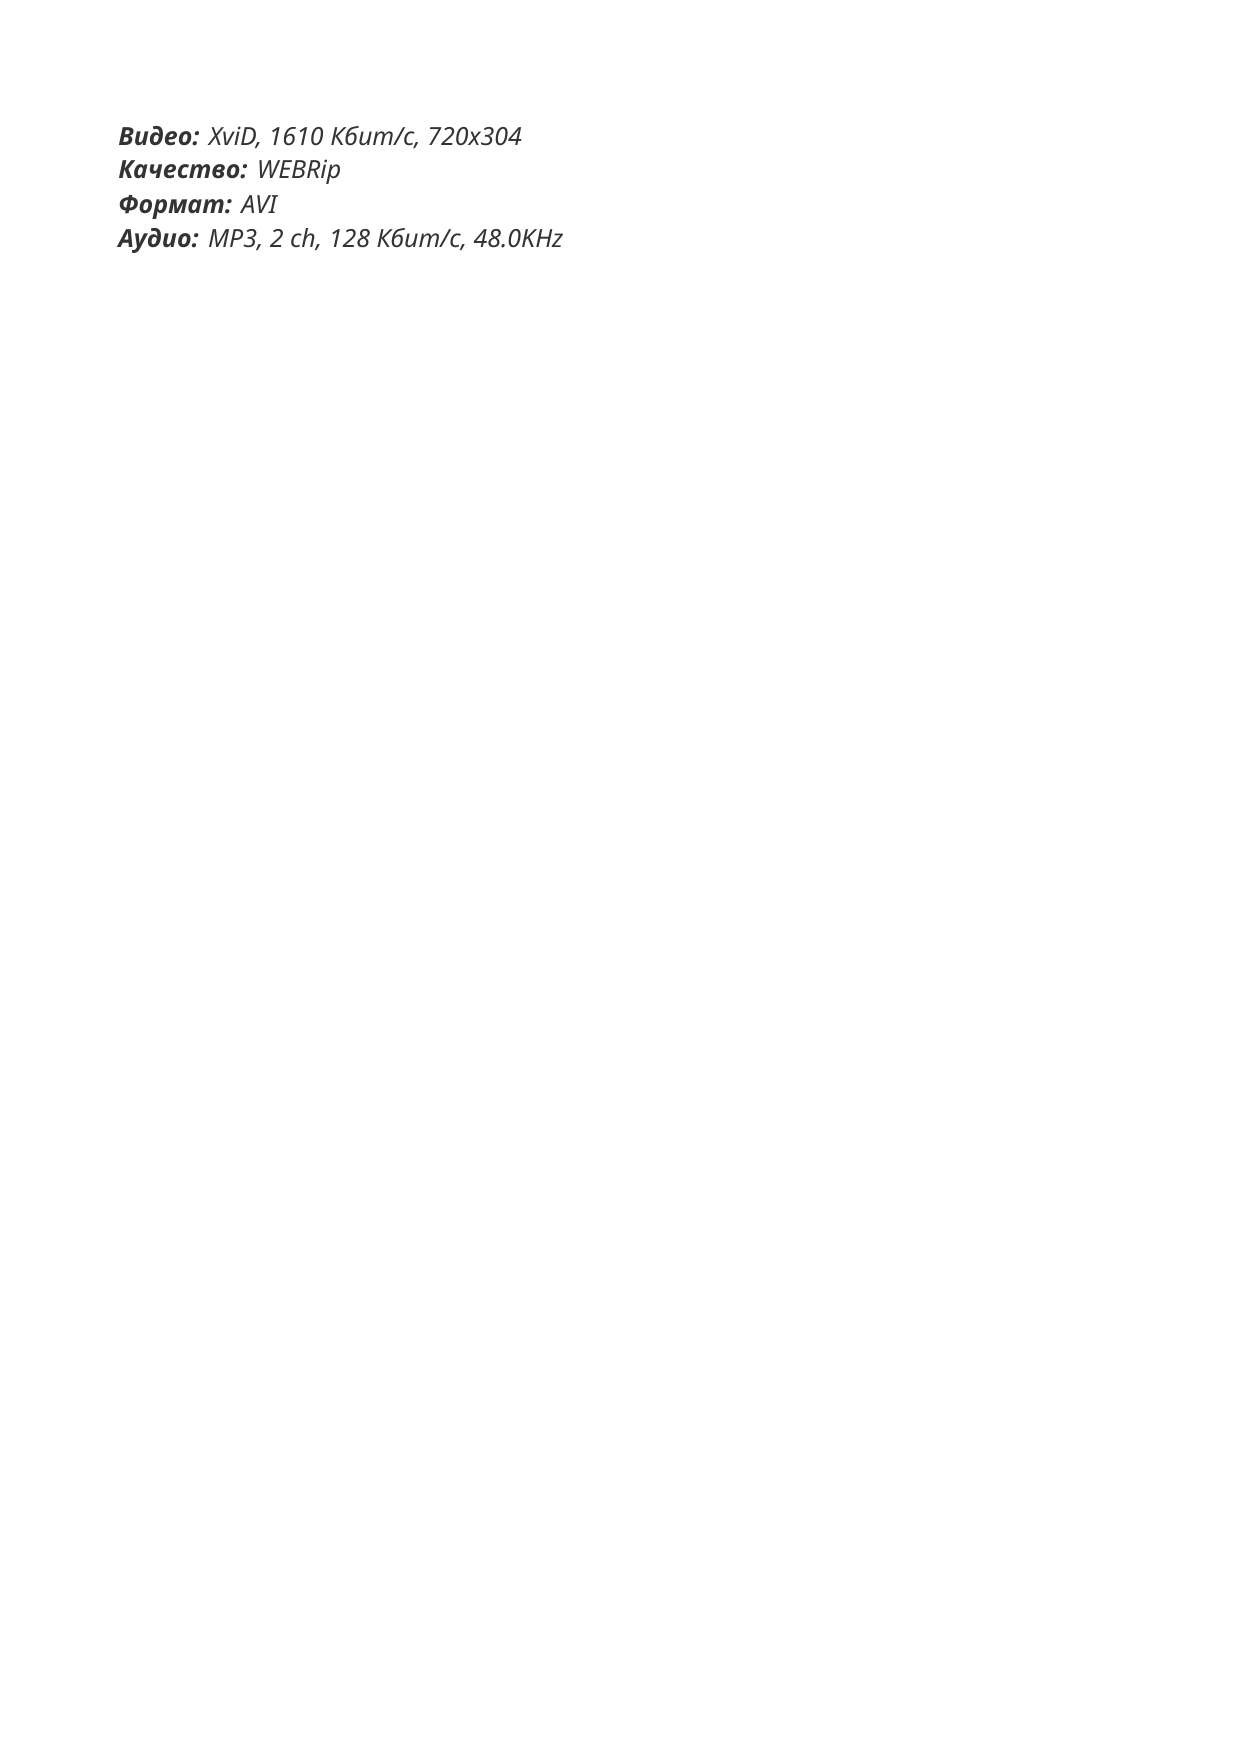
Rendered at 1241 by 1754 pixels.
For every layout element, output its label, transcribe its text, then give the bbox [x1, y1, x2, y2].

text Видео: XviD, 1610 Кбит/с, 720x304 Качество: WEBRip Формат: AVI Аудио: MP3, 2 ch, 128 Кбит/с, 48.0KHz [118, 118, 1122, 503]
